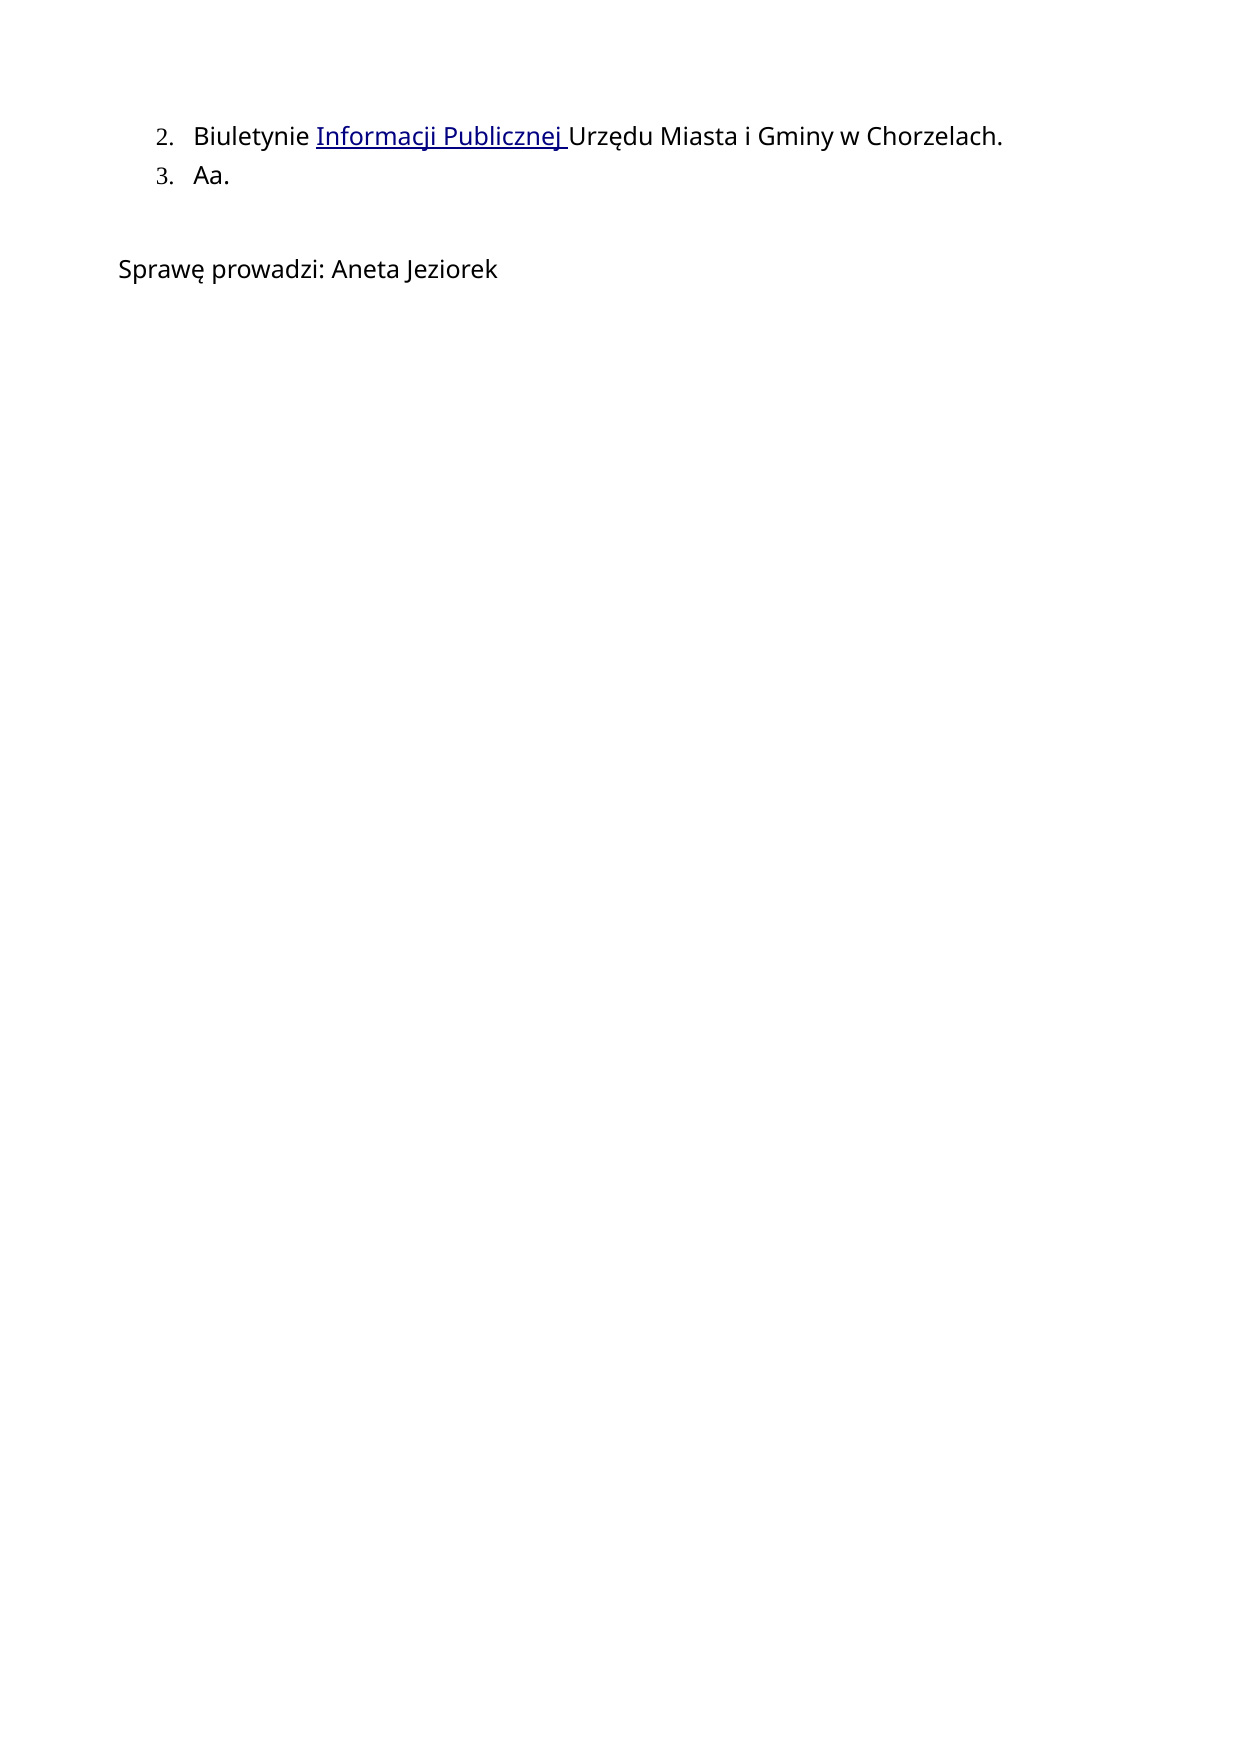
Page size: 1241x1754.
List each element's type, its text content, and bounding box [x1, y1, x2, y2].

text Sprawę prowadzi: Aneta Jeziorek [118, 251, 1122, 285]
list Biuletynie Informacji Publicznej Urzędu Miasta i Gminy w Chorzelach. [156, 118, 1122, 152]
list Aa. [156, 157, 1122, 191]
